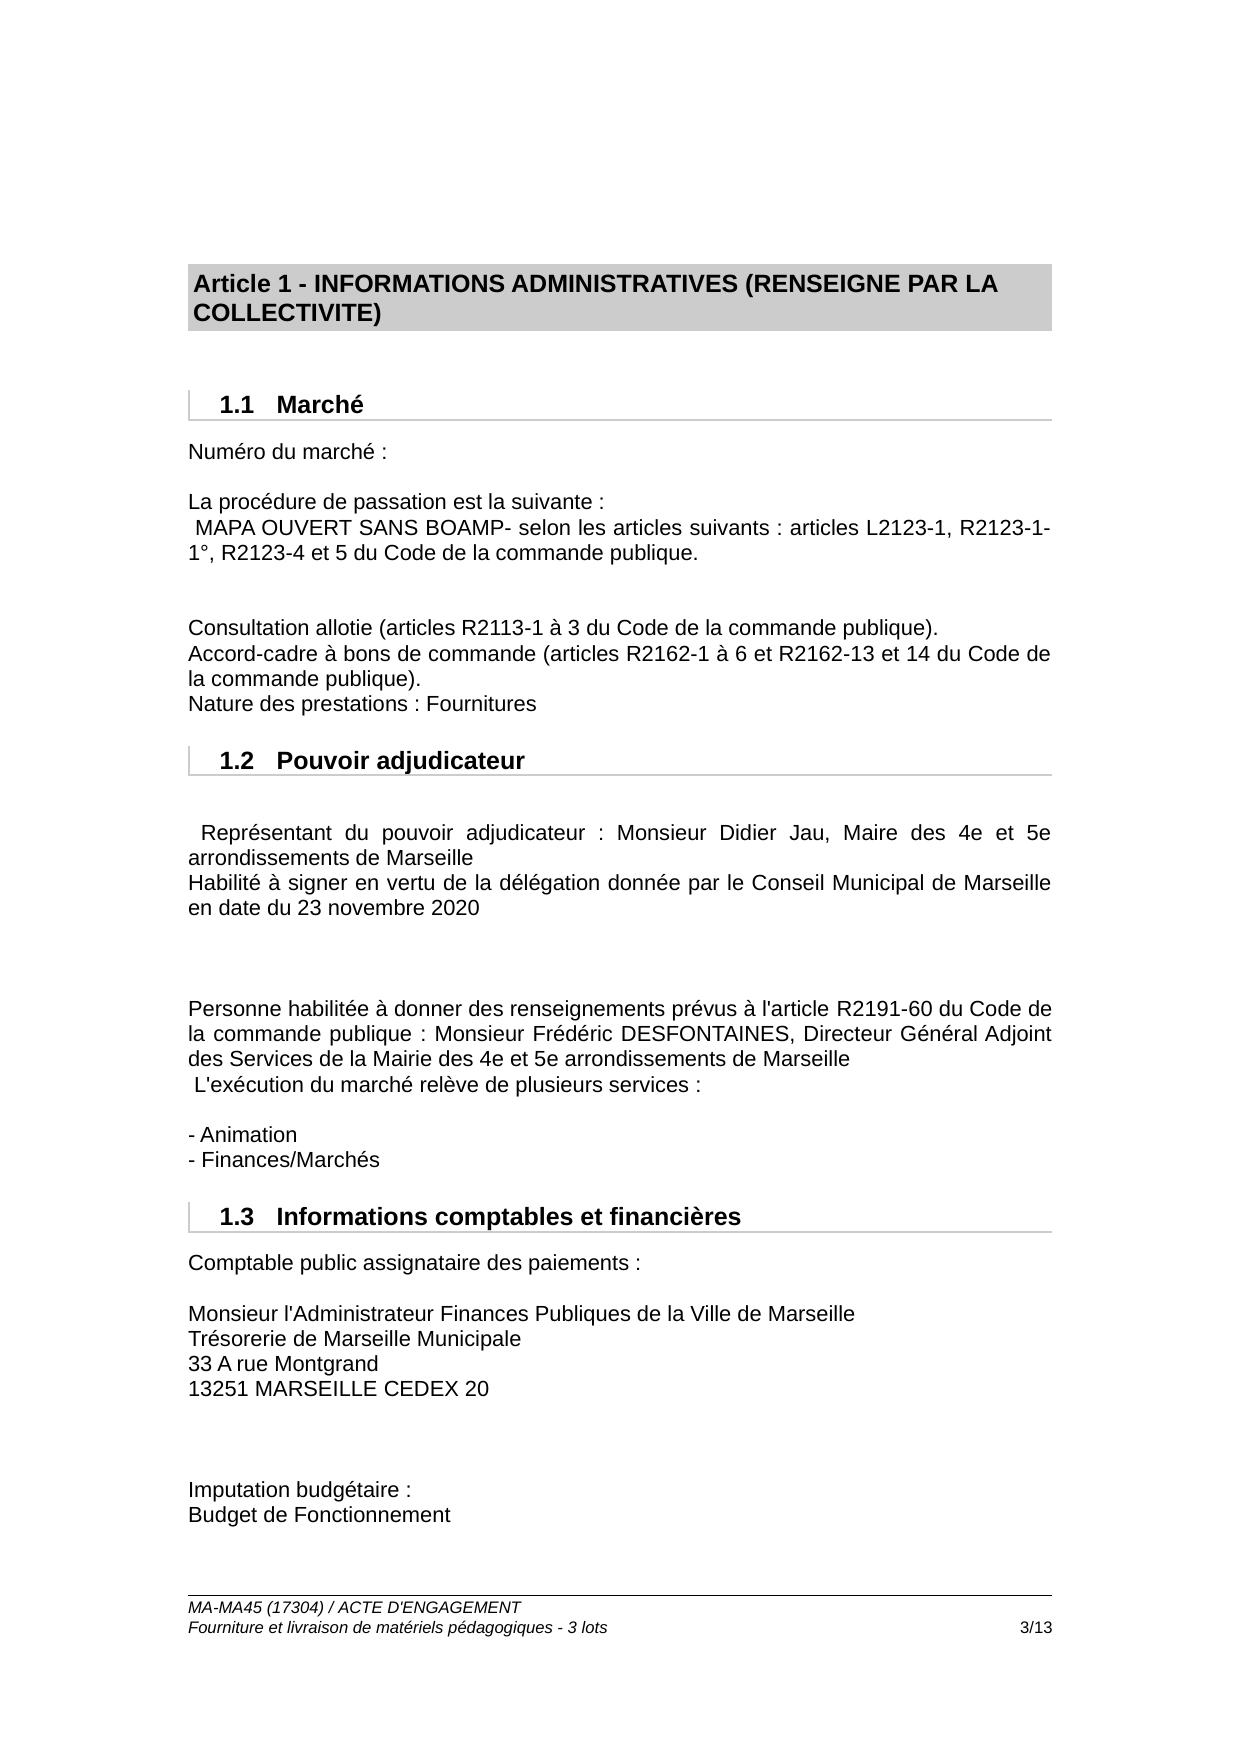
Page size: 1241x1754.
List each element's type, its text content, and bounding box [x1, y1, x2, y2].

subtitle Pouvoir adjudicateur [190, 746, 1052, 774]
text Habilité à signer en vertu de la délégation donnée par le Conseil Municipal de Marseille en date du 23 novembre 2020 [188, 870, 1052, 920]
text Représentant du pouvoir adjudicateur : Monsieur Didier Jau, Maire des 4e et 5e arrondissements de Marseille [188, 819, 1052, 870]
text Monsieur l'Administrateur Finances Publiques de la Ville de Marseille [188, 1301, 1052, 1326]
subtitle Informations comptables et financières [190, 1202, 1052, 1231]
text Consultation allotie (articles R2113-1 à 3 du Code de la commande publique). [188, 615, 1052, 641]
text Comptable public assignataire des paiements : [188, 1250, 1052, 1276]
text Trésorerie de Marseille Municipale [188, 1326, 1052, 1351]
text Personne habilitée à donner des renseignements prévus à l'article R2191-60 du Code de la commande publique : Monsieur Frédéric DESFONTAINES, Directeur Général Adjoint des Services de la Mairie des 4e et 5e arrondissements de Marseille [188, 996, 1052, 1071]
text MAPA OUVERT SANS BOAMP- selon les articles suivants : articles L2123-1, R2123-1-1°, R2123-4 et 5 du Code de la commande publique. [188, 514, 1052, 565]
text Numéro du marché : [188, 439, 1052, 464]
text - Animation [188, 1122, 1052, 1147]
text Imputation budgétaire : [188, 1477, 1052, 1502]
text L'exécution du marché relève de plusieurs services : [188, 1071, 1052, 1097]
text Nature des prestations : Fournitures [188, 691, 1052, 716]
text 33 A rue Montgrand [188, 1351, 1052, 1376]
text 13251 MARSEILLE CEDEX 20 [188, 1376, 1052, 1402]
subtitle Marché [190, 390, 1052, 419]
text Accord-cadre à bons de commande (articles R2162-1 à 6 et R2162-13 et 14 du Code de la commande publique). [188, 641, 1052, 691]
text La procédure de passation est la suivante : [188, 489, 1052, 514]
text - Finances/Marchés [188, 1147, 1052, 1172]
subtitle INFORMATIONS ADMINISTRATIVES (RENSEIGNE PAR LA COLLECTIVITE) [190, 266, 1050, 329]
text Budget de Fonctionnement [188, 1502, 1052, 1528]
